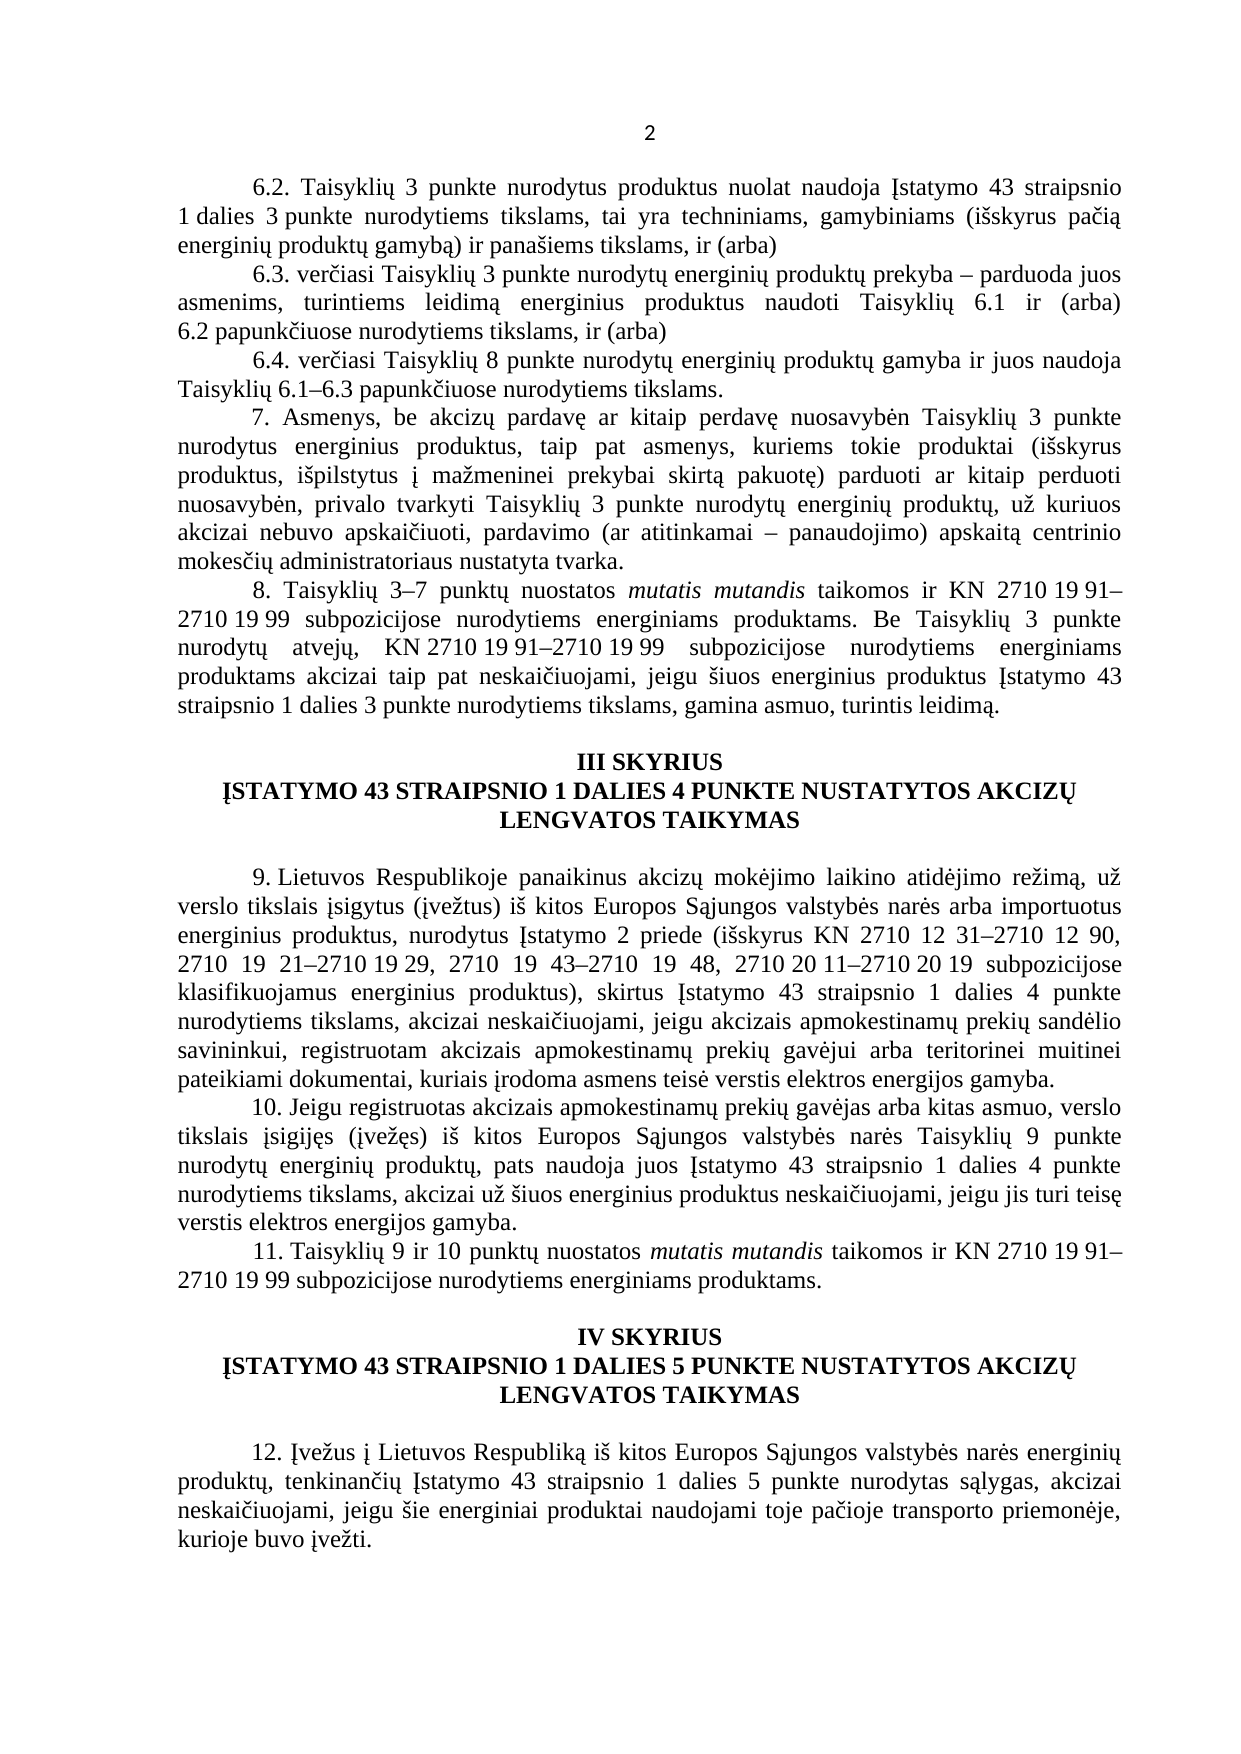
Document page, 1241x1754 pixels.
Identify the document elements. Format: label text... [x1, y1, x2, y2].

text 8. Taisyklių 3–7 punktų nuostatos mutatis mutandis taikomos ir KN 2710 19 91–2710 19 99 subpozicijose nurodytiems energiniams produktams. Be Taisyklių 3 punkte nurodytų atvejų, KN 2710 19 91–2710 19 99 subpozicijose nurodytiems energiniams produktams akcizai taip pat neskaičiuojami, jeigu šiuos energinius produktus Įstatymo 43 straipsnio 1 dalies 3 punkte nurodytiems tikslams, gamina asmuo, turintis leidimą. [177, 575, 1122, 719]
text ĮSTATYMO 43 STRAIPSNIO 1 DALIES 4 PUNKTE NUSTATYTOS AKCIZŲ [177, 776, 1122, 805]
text ĮSTATYMO 43 STRAIPSNIO 1 DALIES 5 PUNKTE NUSTATYTOS AKCIZŲ [177, 1351, 1122, 1380]
text 9. Lietuvos Respublikoje panaikinus akcizų mokėjimo laikino atidėjimo režimą, už verslo tikslais įsigytus (įvežtus) iš kitos Europos Sąjungos valstybės narės arba importuotus energinius produktus, nurodytus Įstatymo 2 priede (išskyrus KN 2710 12 31–2710 12 90, 2710 19 21–2710 19 29, 2710 19 43–2710 19 48, 2710 20 11–2710 20 19 subpozicijose klasifikuojamus energinius produktus), skirtus Įstatymo 43 straipsnio 1 dalies 4 punkte nurodytiems tikslams, akcizai neskaičiuojami, jeigu akcizais apmokestinamų prekių sandėlio savininkui, registruotam akcizais apmokestinamų prekių gavėjui arba teritorinei muitinei pateikiami dokumentai, kuriais įrodoma asmens teisė verstis elektros energijos gamyba. [177, 862, 1122, 1092]
text IV SKYRIUS [177, 1322, 1122, 1351]
text 6.2. Taisyklių 3 punkte nurodytus produktus nuolat naudoja Įstatymo 43 straipsnio 1 dalies 3 punkte nurodytiems tikslams, tai yra techniniams, gamybiniams (išskyrus pačią energinių produktų gamybą) ir panašiems tikslams, ir (arba) [177, 172, 1122, 259]
text 7. Asmenys, be akcizų pardavę ar kitaip perdavę nuosavybėn Taisyklių 3 punkte nurodytus energinius produktus, taip pat asmenys, kuriems tokie produktai (išskyrus produktus, išpilstytus į mažmeninei prekybai skirtą pakuotę) parduoti ar kitaip perduoti nuosavybėn, privalo tvarkyti Taisyklių 3 punkte nurodytų energinių produktų, už kuriuos akcizai nebuvo apskaičiuoti, pardavimo (ar atitinkamai – panaudojimo) apskaitą centrinio mokesčių administratoriaus nustatyta tvarka. [177, 402, 1122, 575]
text LENGVATOS TAIKYMAS [177, 1380, 1122, 1409]
text III SKYRIUS [177, 747, 1122, 776]
text 11. Taisyklių 9 ir 10 punktų nuostatos mutatis mutandis taikomos ir KN 2710 19 91–2710 19 99 subpozicijose nurodytiems energiniams produktams. [177, 1236, 1122, 1294]
text 6.4. verčiasi Taisyklių 8 punkte nurodytų energinių produktų gamyba ir juos naudoja Taisyklių 6.1–6.3 papunkčiuose nurodytiems tikslams. [177, 345, 1122, 402]
text 12. Įvežus į Lietuvos Respubliką iš kitos Europos Sąjungos valstybės narės energinių produktų, tenkinančių Įstatymo 43 straipsnio 1 dalies 5 punkte nurodytas sąlygas, akcizai neskaičiuojami, jeigu šie energiniai produktai naudojami toje pačioje transporto priemonėje, kurioje buvo įvežti. [177, 1437, 1122, 1552]
text 6.3. verčiasi Taisyklių 3 punkte nurodytų energinių produktų prekyba – parduoda juos asmenims, turintiems leidimą energinius produktus naudoti Taisyklių 6.1 ir (arba) 6.2 papunkčiuose nurodytiems tikslams, ir (arba) [177, 259, 1122, 345]
text 10. Jeigu registruotas akcizais apmokestinamų prekių gavėjas arba kitas asmuo, verslo tikslais įsigijęs (įvežęs) iš kitos Europos Sąjungos valstybės narės Taisyklių 9 punkte nurodytų energinių produktų, pats naudoja juos Įstatymo 43 straipsnio 1 dalies 4 punkte nurodytiems tikslams, akcizai už šiuos energinius produktus neskaičiuojami, jeigu jis turi teisę verstis elektros energijos gamyba. [177, 1092, 1122, 1236]
text LENGVATOS TAIKYMAS [177, 805, 1122, 834]
